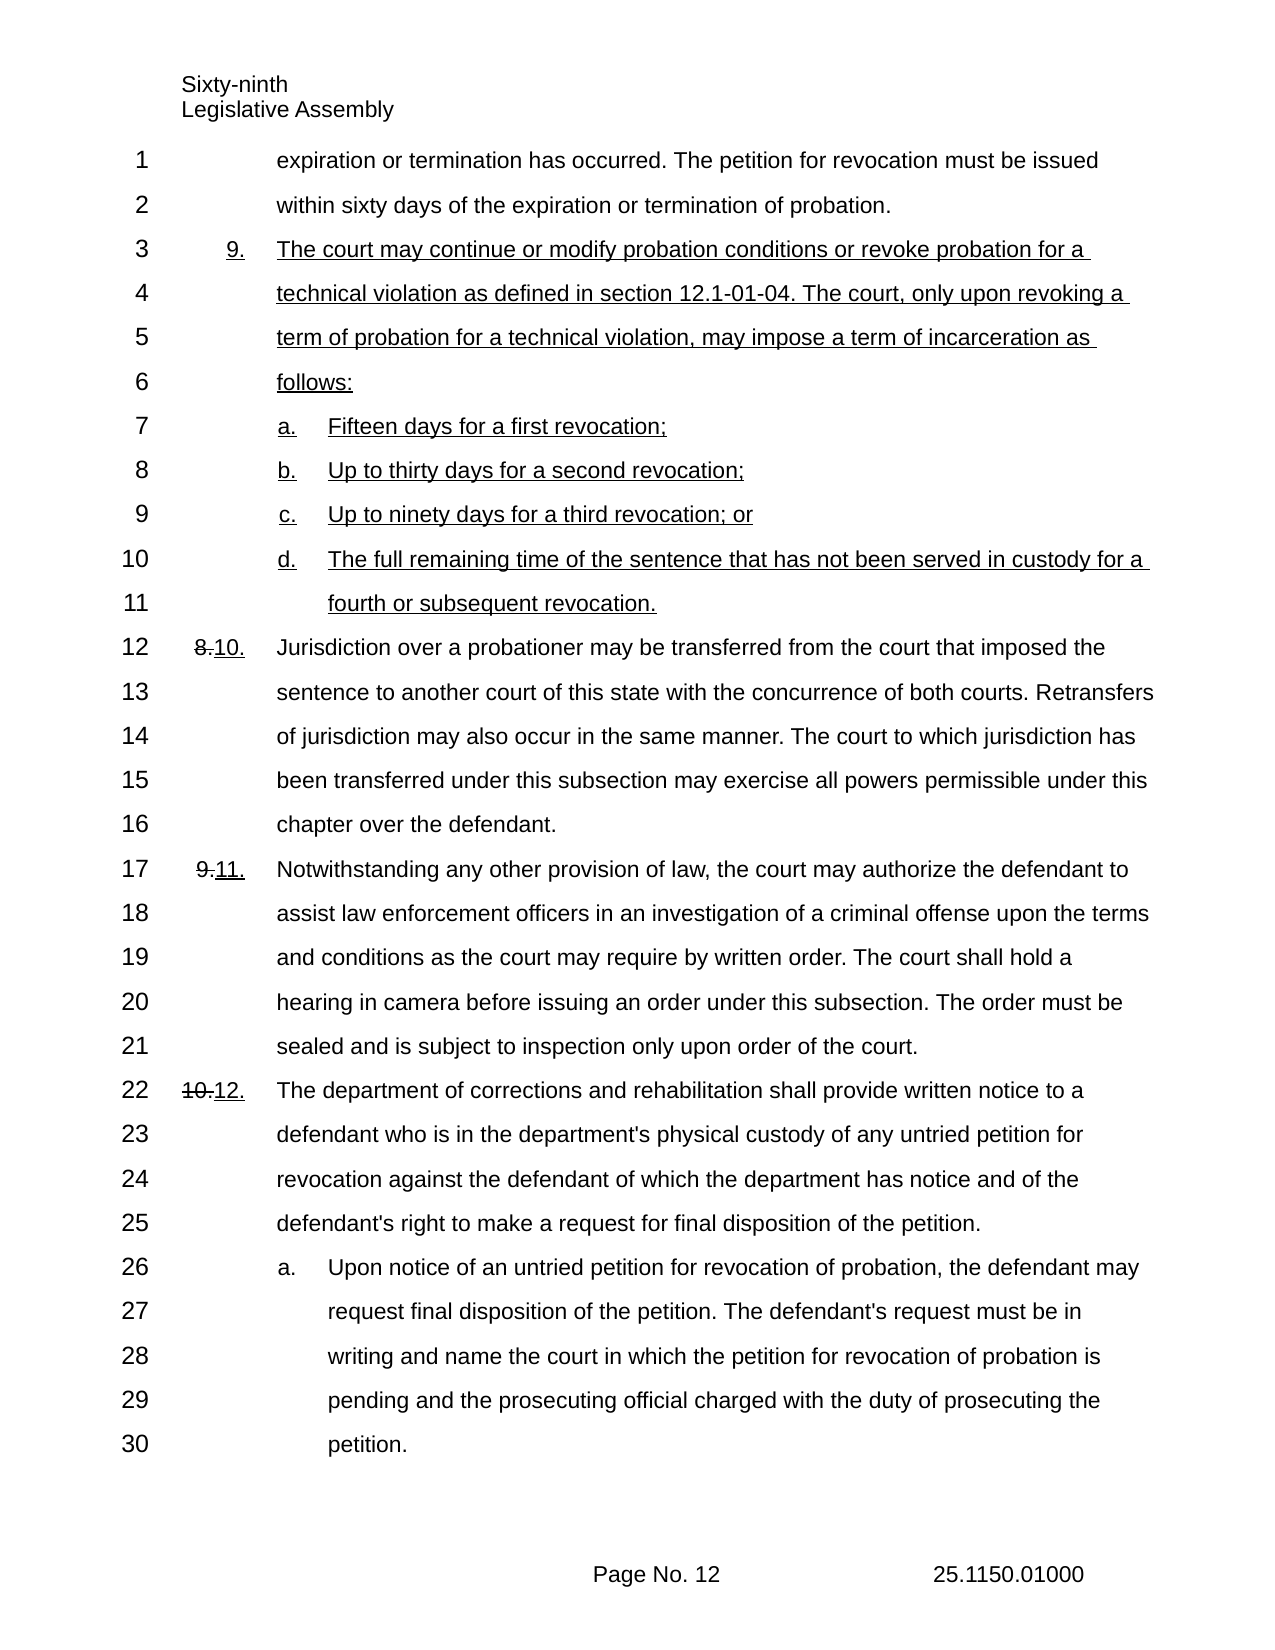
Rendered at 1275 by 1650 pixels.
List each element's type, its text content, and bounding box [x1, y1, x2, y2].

text 8.10. Jurisdiction over a probationer may be transferred from the court that imposed the sentence to another court of this state with the concurrence of both courts. Retransfers of jurisdiction may also occur in the same manner. The court to which jurisdiction has been transferred under this subsection may exercise all powers permissible under this chapter over the defendant. [181, 620, 1154, 842]
text b. Up to thirty days for a second revocation; [181, 443, 1154, 487]
text 9. The court may continue or modify probation conditions or revoke probation for a technical violation as defined in section 12.1‑01‑04. The court, only upon revoking a term of probation for a technical violation, may impose a term of incarceration as follows: [181, 222, 1154, 399]
text a. Upon notice of an untried petition for revocation of probation, the defendant may request final disposition of the petition. The defendant's request must be in writing and name the court in which the petition for revocation of probation is pending and the prosecuting official charged with the duty of prosecuting the petition. [181, 1240, 1154, 1461]
text 10.12. The department of corrections and rehabilitation shall provide written notice to a defendant who is in the department's physical custody of any untried petition for revocation against the defendant of which the department has notice and of the defendant's right to make a request for final disposition of the petition. [181, 1063, 1154, 1240]
text d. The full remaining time of the sentence that has not been served in custody for a fourth or subsequent revocation. [181, 532, 1154, 620]
text 9.11. Notwithstanding any other provision of law, the court may authorize the defendant to assist law enforcement officers in an investigation of a criminal offense upon the terms and conditions as the court may require by written order. The court shall hold a hearing in camera before issuing an order under this subsection. The order must be sealed and is subject to inspection only upon order of the court. [181, 842, 1154, 1063]
text a. Fifteen days for a first revocation; [181, 399, 1154, 443]
text expiration or termination has occurred. The petition for revocation must be issued within sixty days of the expiration or termination of probation. [181, 133, 1154, 222]
text c. Up to ninety days for a third revocation; or [181, 487, 1154, 532]
